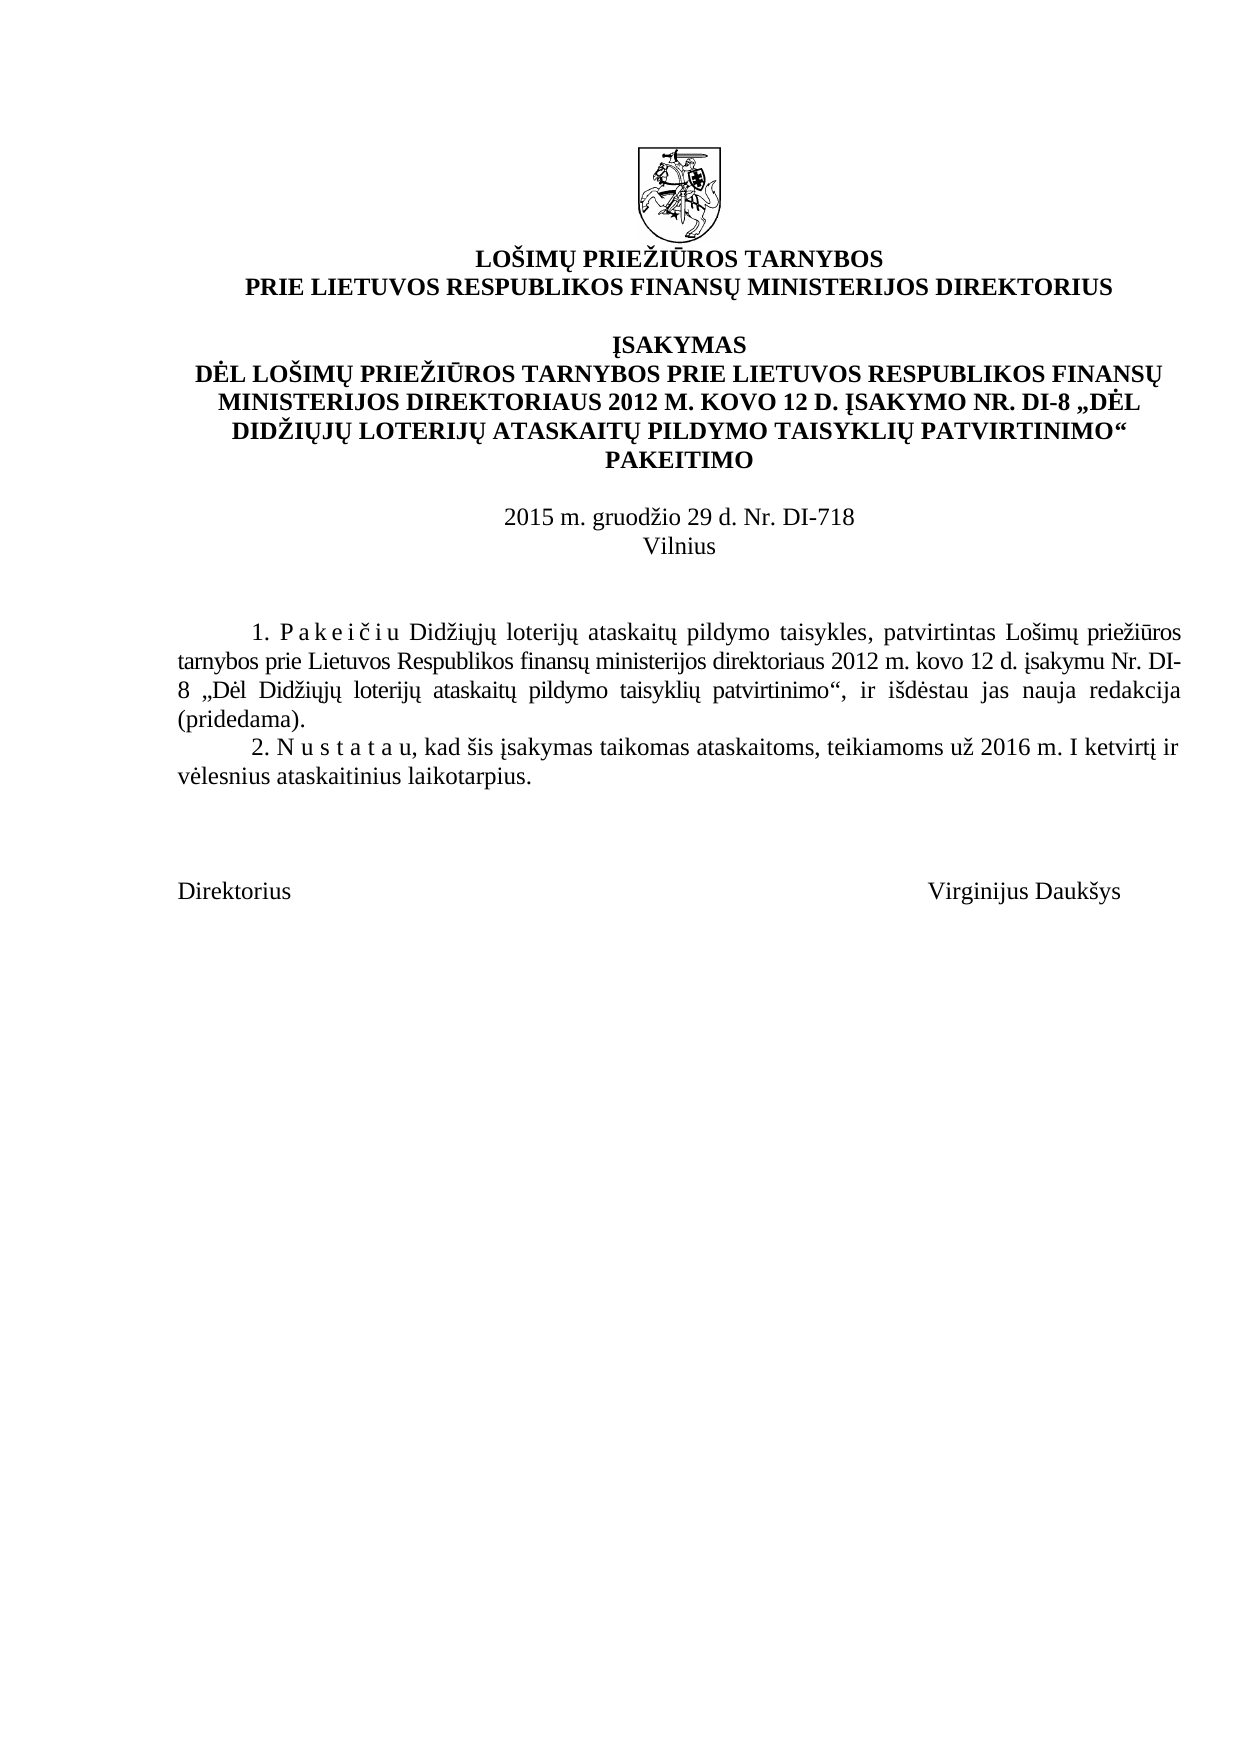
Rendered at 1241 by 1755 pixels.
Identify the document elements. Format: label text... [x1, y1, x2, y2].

text 1. P a k e i č i u Didžiųjų loterijų ataskaitų pildymo taisykles, patvirtintas Lošimų priežiūros tarnybos prie Lietuvos Respublikos finansų ministerijos direktoriaus 2012 m. kovo 12 d. įsakymu Nr. DI-8 „Dėl Didžiųjų loterijų ataskaitų pildymo taisyklių patvirtinimo“, ir išdėstau jas nauja redakcija (pridedama). [177, 617, 1181, 732]
text ĮSAKYMAS [177, 330, 1181, 359]
text 2. N u s t a t a u, kad šis įsakymas taikomas ataskaitoms, teikiamoms už 2016 m. I ketvirtį ir vėlesnius ataskaitinius laikotarpius. [177, 732, 1181, 790]
text Vilnius [177, 531, 1181, 560]
text PRIE LIETUVOS RESPUBLIKOS FINANSŲ MINISTERIJOS DIREKTORIUS [177, 272, 1181, 301]
text DĖL LOŠIMŲ PRIEŽIŪROS TARNYBOS PRIE LIETUVOS RESPUBLIKOS FINANSŲ MINISTERIJOS DIREKTORIAUS 2012 M. KOVO 12 D. ĮSAKYMO NR. DI-8 „DĖL DIDŽIŲJŲ LOTERIJŲ ATASKAITŲ PILDYMO TAISYKLIŲ PATVIRTINIMO“ PAKEITIMO [177, 359, 1181, 474]
text 2015 m. gruodžio 29 d. Nr. DI-718 [177, 502, 1181, 531]
text LOŠIMŲ PRIEŽIŪROS TARNYBOS [177, 244, 1181, 272]
text Direktorius Virginijus Daukšys [177, 876, 1181, 905]
